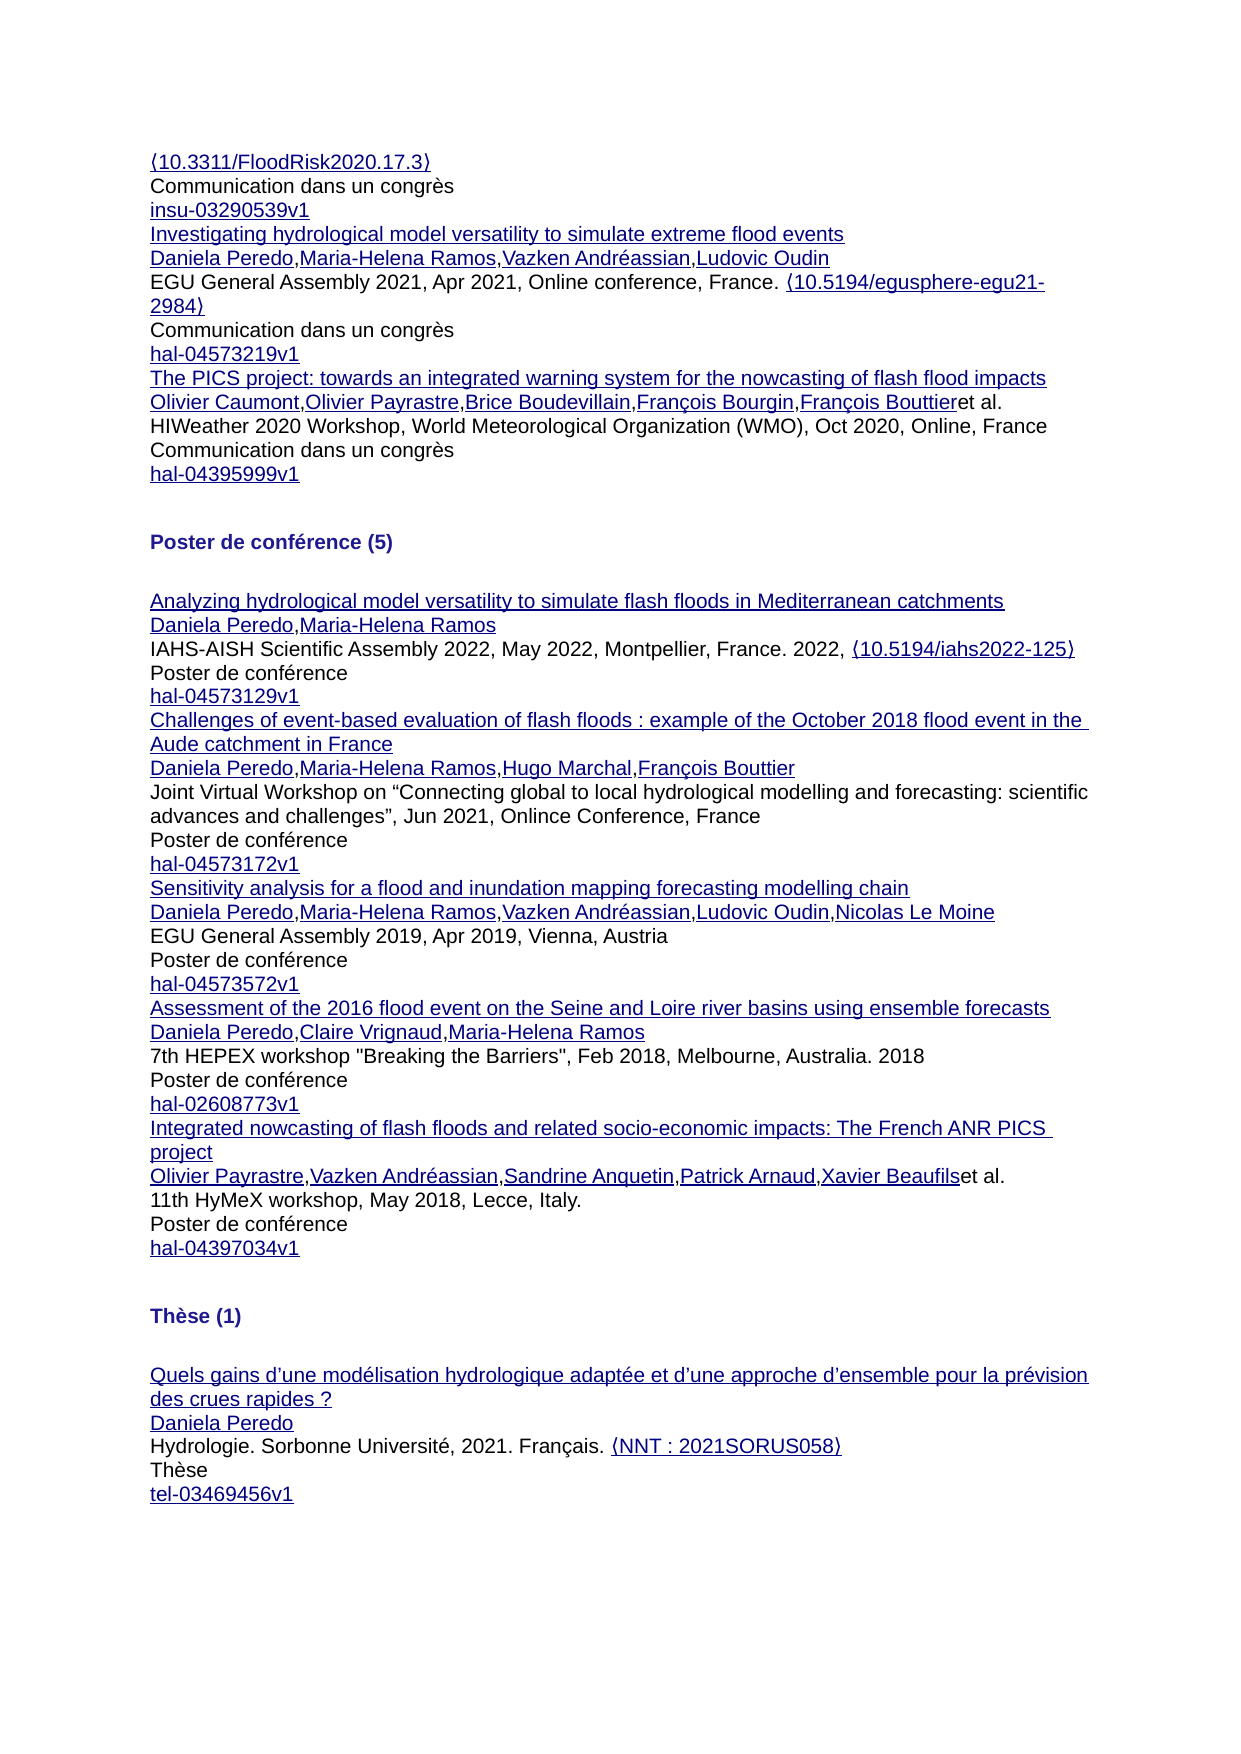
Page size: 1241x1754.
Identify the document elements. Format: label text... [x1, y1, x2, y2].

subtitle Poster de conférence (5) [150, 530, 1090, 554]
table_header Analyzing hydrological model versatility to simulate flash floods in Mediterranean catchments Daniela Peredo,Maria-Helena Ramos IAHS-AISH Scientific Assembly 2022, May 2022, Montpellier, France. 2022, ⟨10.5194/iahs2022-125⟩ Poster de conférence hal-04573129v1 [150, 589, 1090, 708]
table_cell Challenges of event-based evaluation of flash floods : example of the October 2018 flood event in the Aude catchment in France Daniela Peredo,Maria-Helena Ramos,Hugo Marchal,François Bouttier Joint Virtual Workshop on “Connecting global to local hydrological modelling and forecasting: scientific advances and challenges”, Jun 2021, Onlince Conference, France Poster de conférence hal-04573172v1 [150, 708, 1090, 876]
subtitle Thèse (1) [150, 1304, 1090, 1328]
table_cell Investigating hydrological model versatility to simulate extreme flood events Daniela Peredo,Maria-Helena Ramos,Vazken Andréassian,Ludovic Oudin EGU General Assembly 2021, Apr 2021, Online conference, France. ⟨10.5194/egusphere-egu21-2984⟩ Communication dans un congrès hal-04573219v1 [150, 222, 1090, 366]
table_cell The PICS project: towards an integrated warning system for the nowcasting of flash flood impacts Olivier Caumont,Olivier Payrastre,Brice Boudevillain,François Bourgin,François Bouttieret al. HIWeather 2020 Workshop, World Meteorological Organization (WMO), Oct 2020, Online, France Communication dans un congrès hal-04395999v1 [150, 366, 1090, 485]
table_cell Sensitivity analysis for a flood and inundation mapping forecasting modelling chain Daniela Peredo,Maria-Helena Ramos,Vazken Andréassian,Ludovic Oudin,Nicolas Le Moine EGU General Assembly 2019, Apr 2019, Vienna, Austria Poster de conférence hal-04573572v1 [150, 876, 1090, 996]
table_cell ⟨10.3311/FloodRisk2020.17.3⟩ Communication dans un congrès insu-03290539v1 [150, 150, 1090, 222]
table_cell Integrated nowcasting of flash floods and related socio-economic impacts: The French ANR PICS project Olivier Payrastre,Vazken Andréassian,Sandrine Anquetin,Patrick Arnaud,Xavier Beaufilset al. 11th HyMeX workshop, May 2018, Lecce, Italy. Poster de conférence hal-04397034v1 [150, 1116, 1090, 1259]
table_cell Assessment of the 2016 flood event on the Seine and Loire river basins using ensemble forecasts Daniela Peredo,Claire Vrignaud,Maria-Helena Ramos 7th HEPEX workshop "Breaking the Barriers", Feb 2018, Melbourne, Australia. 2018 Poster de conférence hal-02608773v1 [150, 996, 1090, 1116]
table_header Quels gains d’une modélisation hydrologique adaptée et d’une approche d’ensemble pour la prévision des crues rapides ? Daniela Peredo Hydrologie. Sorbonne Université, 2021. Français. ⟨NNT : 2021SORUS058⟩ Thèse tel-03469456v1 [150, 1363, 1090, 1506]
